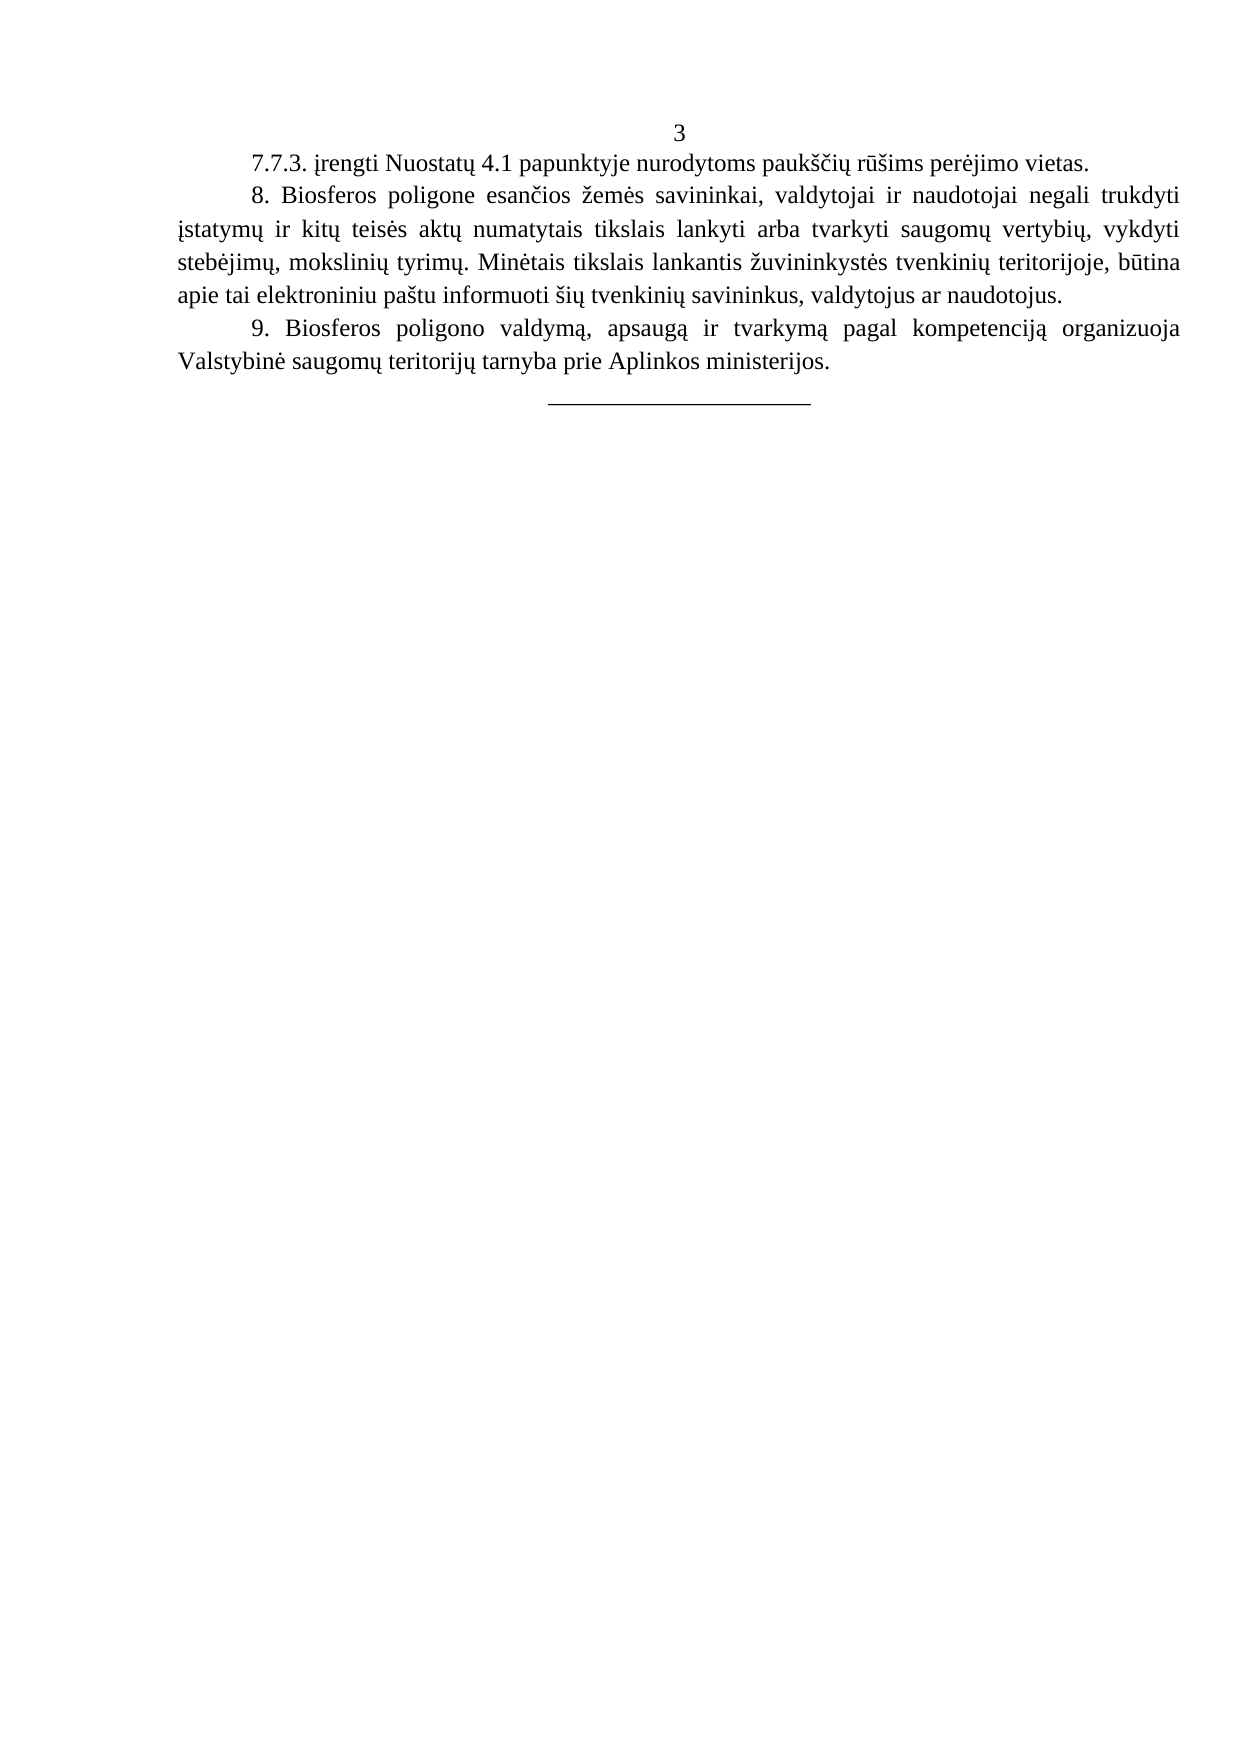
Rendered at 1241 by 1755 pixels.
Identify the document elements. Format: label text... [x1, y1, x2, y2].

text 9. Biosferos poligono valdymą, apsaugą ir tvarkymą pagal kompetenciją organizuoja Valstybinė saugomų teritorijų tarnyba prie Aplinkos ministerijos. [177, 313, 1181, 374]
text 7.7.3. įrengti Nuostatų 4.1 papunktyje nurodytoms paukščių rūšims perėjimo vietas. [177, 148, 1181, 176]
text _____________________ [177, 379, 1181, 407]
text 8. Biosferos poligone esančios žemės savininkai, valdytojai ir naudotojai negali trukdyti įstatymų ir kitų teisės aktų numatytais tikslais lankyti arba tvarkyti saugomų vertybių, vykdyti stebėjimų, mokslinių tyrimų. Minėtais tikslais lankantis žuvininkystės tvenkinių teritorijoje, būtina apie tai elektroniniu paštu informuoti šių tvenkinių savininkus, valdytojus ar naudotojus. [177, 181, 1181, 308]
